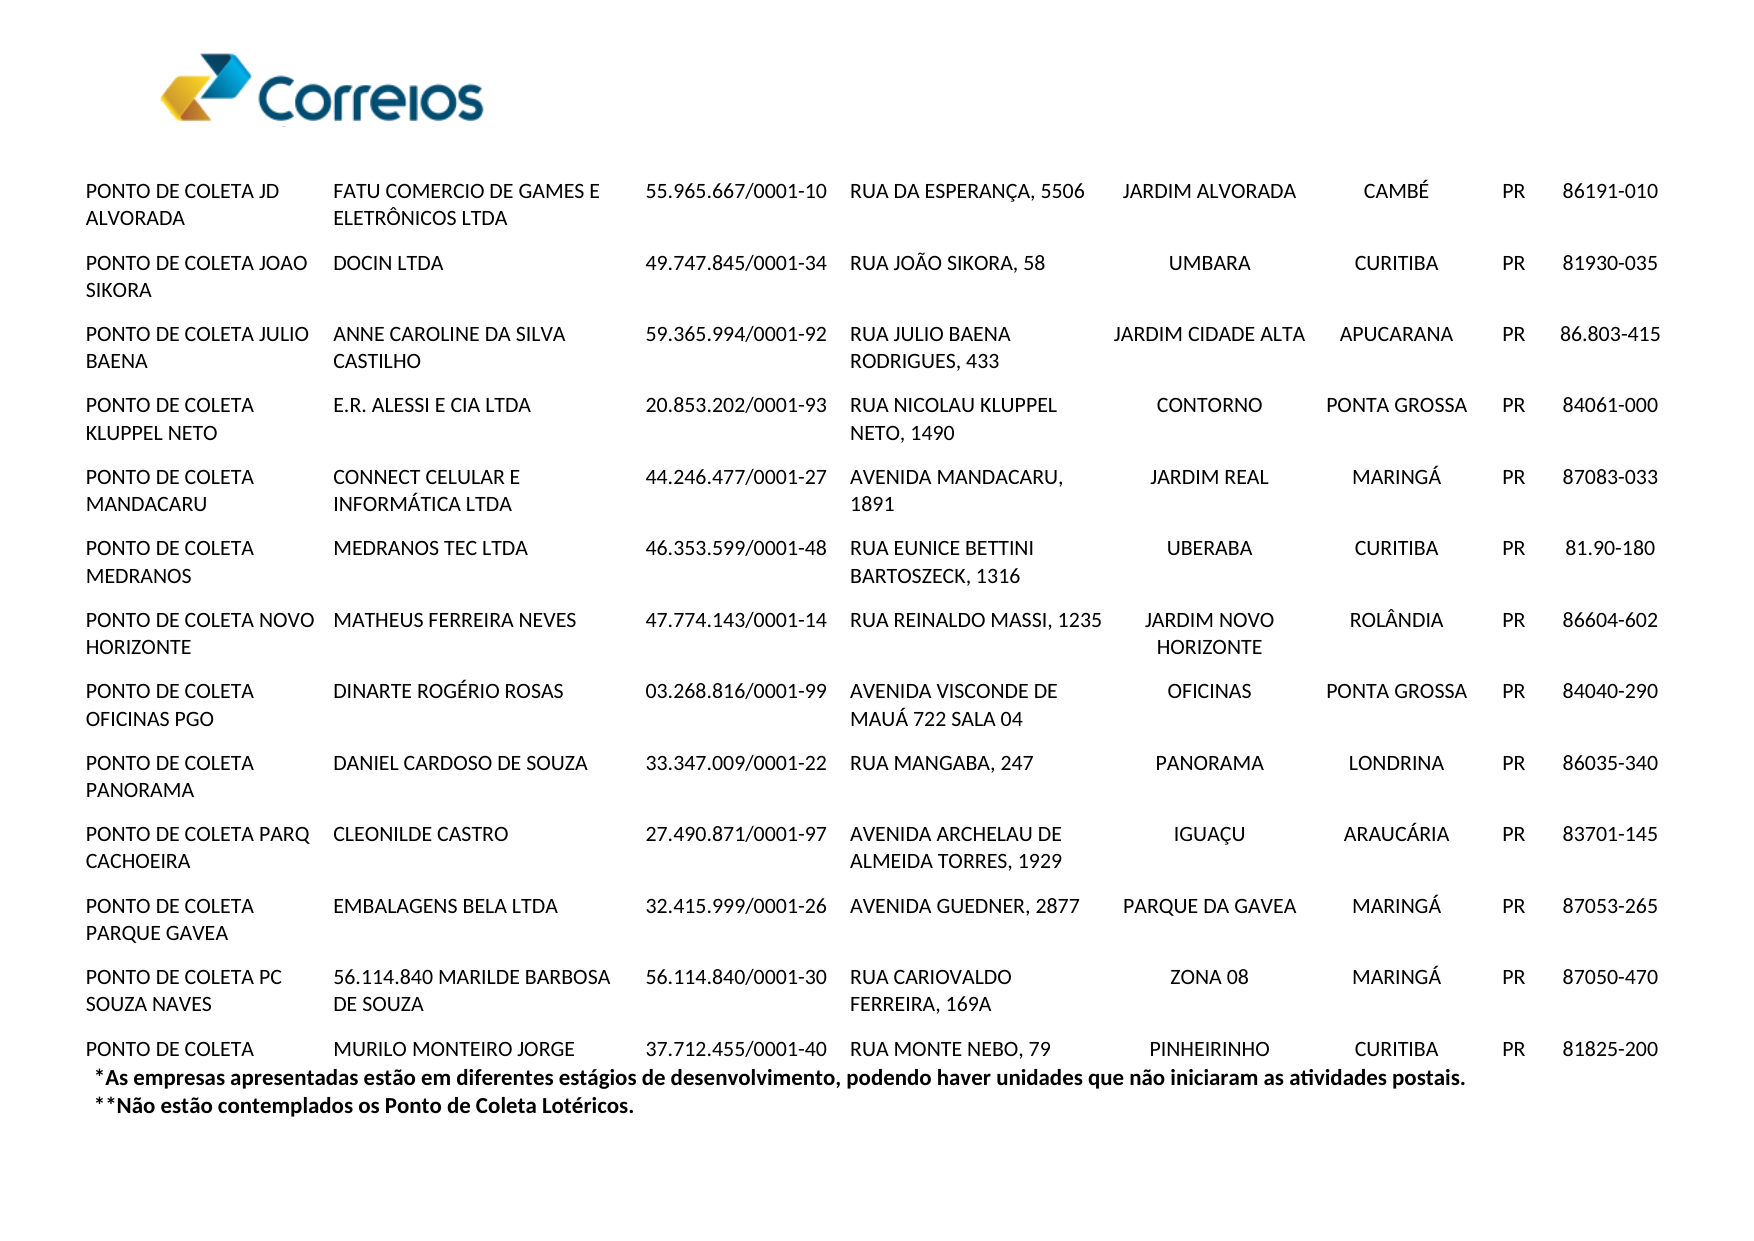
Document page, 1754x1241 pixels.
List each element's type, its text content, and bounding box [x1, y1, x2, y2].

table_cell PONTO DE COLETA [83, 1035, 330, 1063]
table_cell PONTO DE COLETA PARQUE GAVEA [83, 892, 330, 963]
table_cell OFICINAS [1108, 678, 1311, 749]
table_cell PR [1482, 892, 1545, 963]
table_cell EMBALAGENS BELA LTDA [330, 892, 625, 963]
table_cell 56.114.840/0001-30 [625, 963, 847, 1035]
table_cell PR [1482, 678, 1545, 749]
table_cell JARDIM REAL [1108, 463, 1311, 534]
table_cell CURITIBA [1311, 249, 1482, 320]
table_cell FATU COMERCIO DE GAMES E ELETRÔNICOS LTDA [330, 177, 625, 249]
table_cell PONTO DE COLETA NOVO HORIZONTE [83, 606, 330, 677]
table_cell RUA JULIO BAENA RODRIGUES, 433 [847, 320, 1108, 392]
table_cell UMBARA [1108, 249, 1311, 320]
table_cell PR [1482, 606, 1545, 677]
table_cell PONTO DE COLETA KLUPPEL NETO [83, 392, 330, 463]
table_cell DINARTE ROGÉRIO ROSAS [330, 678, 625, 749]
table_cell PONTO DE COLETA JULIO BAENA [83, 320, 330, 392]
table_cell PANORAMA [1108, 749, 1311, 820]
table_cell 44.246.477/0001-27 [625, 463, 847, 534]
table_cell CONNECT CELULAR E INFORMÁTICA LTDA [330, 463, 625, 534]
table_cell 03.268.816/0001-99 [625, 678, 847, 749]
table_cell CLEONILDE CASTRO [330, 820, 625, 892]
table_cell ROLÂNDIA [1311, 606, 1482, 677]
table_cell AVENIDA VISCONDE DE MAUÁ 722 SALA 04 [847, 678, 1108, 749]
table_cell UBERABA [1108, 535, 1311, 606]
table_cell 33.347.009/0001-22 [625, 749, 847, 820]
table_cell 37.712.455/0001-40 [625, 1035, 847, 1063]
table_cell 83701-145 [1545, 820, 1675, 892]
table_cell RUA CARIOVALDO FERREIRA, 169A [847, 963, 1108, 1035]
table_cell PONTO DE COLETA OFICINAS PGO [83, 678, 330, 749]
table_cell 81.90-180 [1545, 535, 1675, 606]
table_cell 59.365.994/0001-92 [625, 320, 847, 392]
table_cell JARDIM NOVO HORIZONTE [1108, 606, 1311, 677]
table_cell PONTO DE COLETA MANDACARU [83, 463, 330, 534]
table_cell CURITIBA [1311, 535, 1482, 606]
table_cell 47.774.143/0001-14 [625, 606, 847, 677]
table_cell ANNE CAROLINE DA SILVA CASTILHO [330, 320, 625, 392]
table_cell RUA NICOLAU KLUPPEL NETO, 1490 [847, 392, 1108, 463]
table_cell 81930-035 [1545, 249, 1675, 320]
table_cell PONTO DE COLETA MEDRANOS [83, 535, 330, 606]
table_cell DOCIN LTDA [330, 249, 625, 320]
table_cell 27.490.871/0001-97 [625, 820, 847, 892]
table_cell RUA MONTE NEBO, 79 [847, 1035, 1108, 1063]
table_cell RUA REINALDO MASSI, 1235 [847, 606, 1108, 677]
table_cell PR [1482, 392, 1545, 463]
table_cell PR [1482, 749, 1545, 820]
table_cell PONTO DE COLETA PANORAMA [83, 749, 330, 820]
table_cell 84040-290 [1545, 678, 1675, 749]
table_cell 20.853.202/0001-93 [625, 392, 847, 463]
table_cell PR [1482, 249, 1545, 320]
table_cell PONTO DE COLETA PARQ CACHOEIRA [83, 820, 330, 892]
table_cell PR [1482, 320, 1545, 392]
table_cell PONTA GROSSA [1311, 678, 1482, 749]
table_cell 86191-010 [1545, 177, 1675, 249]
table_cell MATHEUS FERREIRA NEVES [330, 606, 625, 677]
table_cell MARINGÁ [1311, 892, 1482, 963]
table_cell PR [1482, 535, 1545, 606]
table_cell PR [1482, 177, 1545, 249]
table_cell MARINGÁ [1311, 963, 1482, 1035]
table_cell CURITIBA [1311, 1035, 1482, 1063]
table_cell PARQUE DA GAVEA [1108, 892, 1311, 963]
table_cell 81825-200 [1545, 1035, 1675, 1063]
table_cell PONTA GROSSA [1311, 392, 1482, 463]
table_cell 55.965.667/0001-10 [625, 177, 847, 249]
table_cell 87050-470 [1545, 963, 1675, 1035]
table_cell PINHEIRINHO [1108, 1035, 1311, 1063]
table_cell 46.353.599/0001-48 [625, 535, 847, 606]
table_cell RUA EUNICE BETTINI BARTOSZECK, 1316 [847, 535, 1108, 606]
table_cell 49.747.845/0001-34 [625, 249, 847, 320]
table_cell RUA MANGABA, 247 [847, 749, 1108, 820]
table_cell AVENIDA MANDACARU, 1891 [847, 463, 1108, 534]
table_cell MEDRANOS TEC LTDA [330, 535, 625, 606]
table_cell PR [1482, 1035, 1545, 1063]
table_cell MURILO MONTEIRO JORGE [330, 1035, 625, 1063]
table_cell ARAUCÁRIA [1311, 820, 1482, 892]
table_cell JARDIM CIDADE ALTA [1108, 320, 1311, 392]
table_cell 86604-602 [1545, 606, 1675, 677]
table_cell CONTORNO [1108, 392, 1311, 463]
table_cell 84061-000 [1545, 392, 1675, 463]
table_cell 32.415.999/0001-26 [625, 892, 847, 963]
table_cell MARINGÁ [1311, 463, 1482, 534]
table_cell PR [1482, 463, 1545, 534]
table_cell E.R. ALESSI E CIA LTDA [330, 392, 625, 463]
table_cell 87053-265 [1545, 892, 1675, 963]
table_cell LONDRINA [1311, 749, 1482, 820]
table_cell PONTO DE COLETA JOAO SIKORA [83, 249, 330, 320]
table_cell 86.803-415 [1545, 320, 1675, 392]
table_cell PR [1482, 963, 1545, 1035]
table_cell PR [1482, 820, 1545, 892]
table_cell 56.114.840 MARILDE BARBOSA DE SOUZA [330, 963, 625, 1035]
table_cell AVENIDA GUEDNER, 2877 [847, 892, 1108, 963]
table_cell RUA JOÃO SIKORA, 58 [847, 249, 1108, 320]
table_cell RUA DA ESPERANÇA, 5506 [847, 177, 1108, 249]
table_cell AVENIDA ARCHELAU DE ALMEIDA TORRES, 1929 [847, 820, 1108, 892]
table_cell ZONA 08 [1108, 963, 1311, 1035]
table_cell APUCARANA [1311, 320, 1482, 392]
table_cell 87083-033 [1545, 463, 1675, 534]
table_cell DANIEL CARDOSO DE SOUZA [330, 749, 625, 820]
table_cell CAMBÉ [1311, 177, 1482, 249]
table_cell JARDIM ALVORADA [1108, 177, 1311, 249]
table_cell IGUAÇU [1108, 820, 1311, 892]
table_cell PONTO DE COLETA PC SOUZA NAVES [83, 963, 330, 1035]
table_cell 86035-340 [1545, 749, 1675, 820]
table_cell PONTO DE COLETA JD ALVORADA [83, 177, 330, 249]
